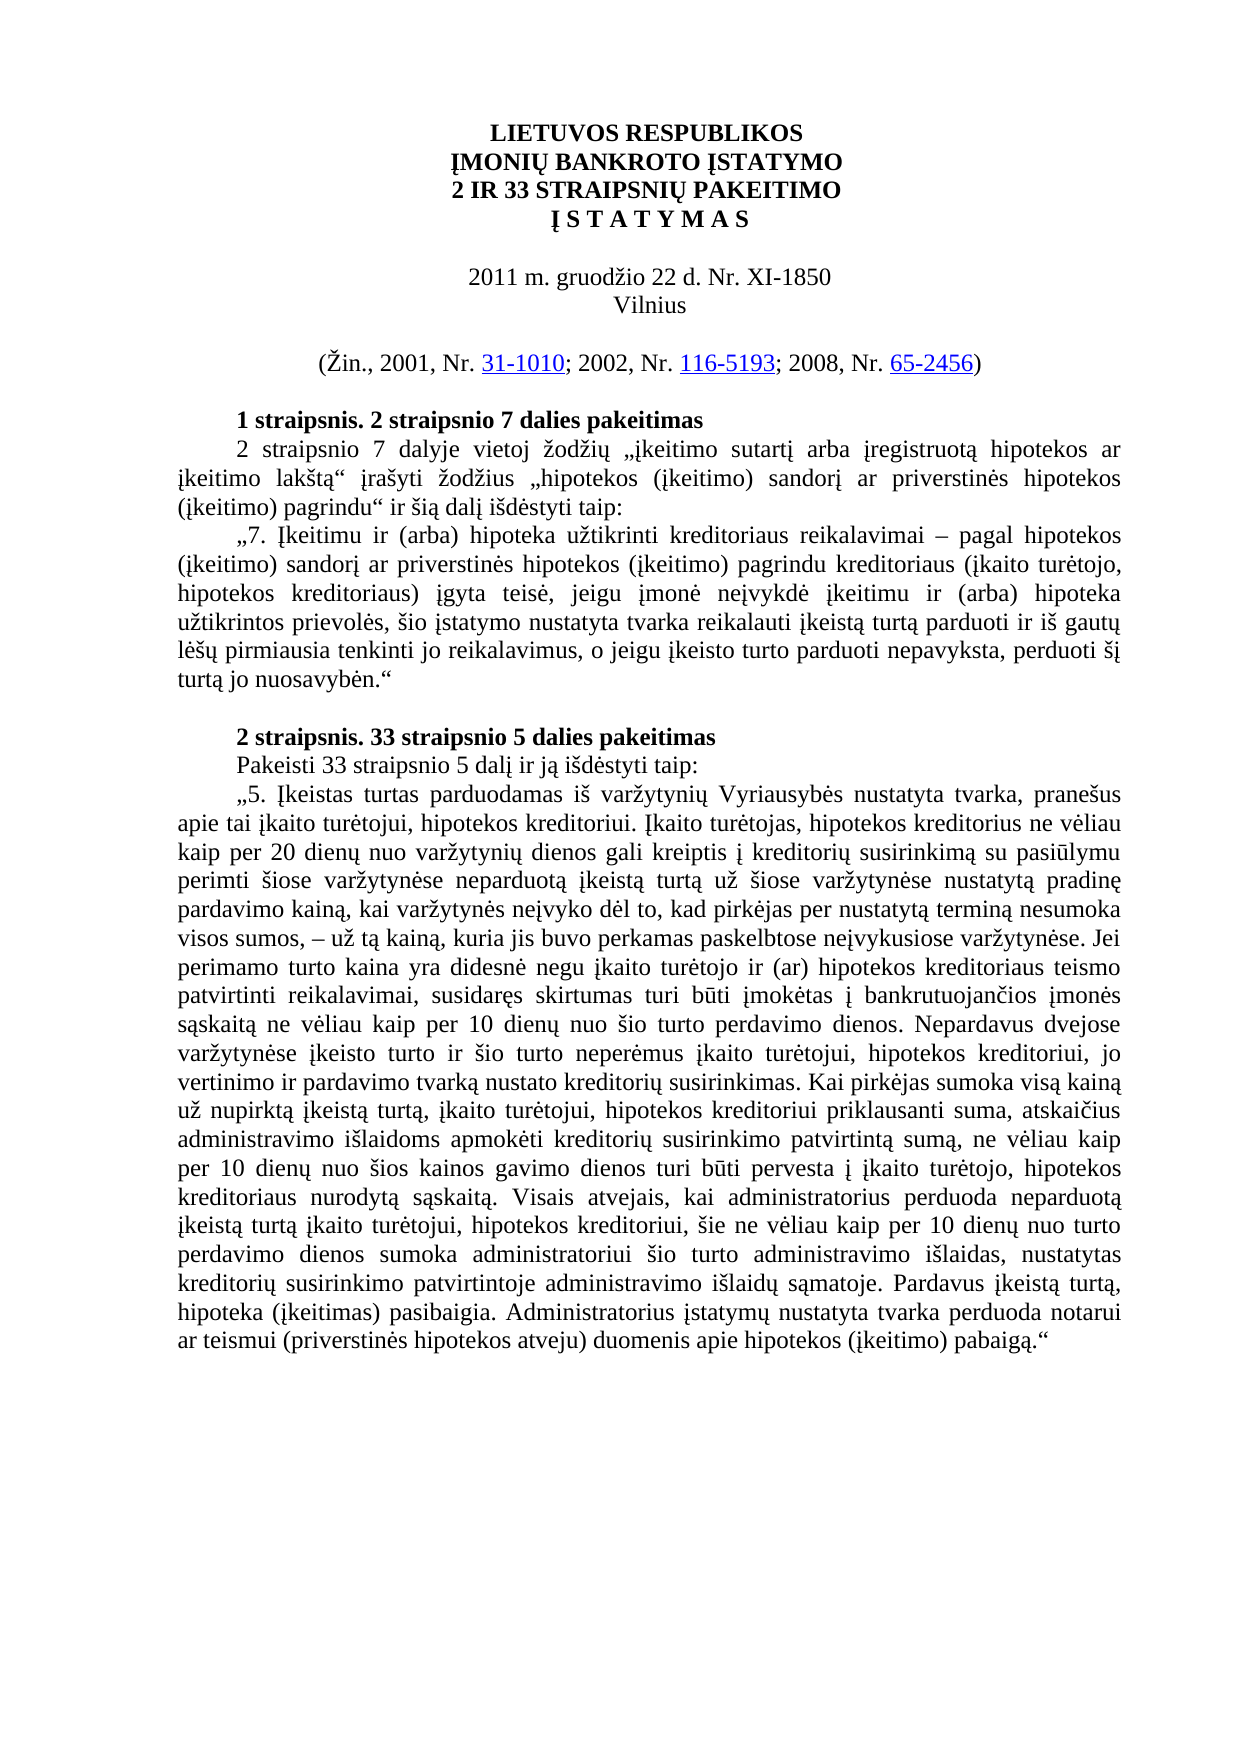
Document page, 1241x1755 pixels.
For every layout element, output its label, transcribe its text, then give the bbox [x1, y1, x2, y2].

text 1 straipsnis. 2 straipsnio 7 dalies pakeitimas [177, 406, 1122, 434]
text Pakeisti 33 straipsnio 5 dalį ir ją išdėstyti taip: [177, 751, 1122, 779]
text 2 straipsnio 7 dalyje vietoj žodžių „įkeitimo sutartį arba įregistruotą hipotekos ar įkeitimo lakštą“ įrašyti žodžius „hipotekos (įkeitimo) sandorį ar priverstinės hipotekos (įkeitimo) pagrindu“ ir šią dalį išdėstyti taip: [177, 434, 1122, 521]
text ĮMONIŲ BANKROTO ĮSTATYMO 2 IR 33 STRAIPSNIŲ PAKEITIMO [177, 147, 1122, 204]
text (Žin., 2001, Nr. 31-1010; 2002, Nr. 116-5193; 2008, Nr. 65-2456) [177, 348, 1122, 377]
text Į S T A T Y M A S [177, 204, 1122, 233]
text Vilnius [177, 291, 1122, 319]
text 2 straipsnis. 33 straipsnio 5 dalies pakeitimas [177, 722, 1122, 751]
text LIETUVOS RESPUBLIKOS [177, 118, 1122, 147]
text „7. Įkeitimu ir (arba) hipoteka užtikrinti kreditoriaus reikalavimai – pagal hipotekos (įkeitimo) sandorį ar priverstinės hipotekos (įkeitimo) pagrindu kreditoriaus (įkaito turėtojo, hipotekos kreditoriaus) įgyta teisė, jeigu įmonė neįvykdė įkeitimu ir (arba) hipoteka užtikrintos prievolės, šio įstatymo nustatyta tvarka reikalauti įkeistą turtą parduoti ir iš gautų lėšų pirmiausia tenkinti jo reikalavimus, o jeigu įkeisto turto parduoti nepavyksta, perduoti šį turtą jo nuosavybėn.“ [177, 521, 1122, 693]
text „5. Įkeistas turtas parduodamas iš varžytynių Vyriausybės nustatyta tvarka, pranešus apie tai įkaito turėtojui, hipotekos kreditoriui. Įkaito turėtojas, hipotekos kreditorius ne vėliau kaip per 20 dienų nuo varžytynių dienos gali kreiptis į kreditorių susirinkimą su pasiūlymu perimti šiose varžytynėse neparduotą įkeistą turtą už šiose varžytynėse nustatytą pradinę pardavimo kainą, kai varžytynės neįvyko dėl to, kad pirkėjas per nustatytą terminą nesumoka visos sumos, – už tą kainą, kuria jis buvo perkamas paskelbtose neįvykusiose varžytynėse. Jei perimamo turto kaina yra didesnė negu įkaito turėtojo ir (ar) hipotekos kreditoriaus teismo patvirtinti reikalavimai, susidaręs skirtumas turi būti įmokėtas į bankrutuojančios įmonės sąskaitą ne vėliau kaip per 10 dienų nuo šio turto perdavimo dienos. Nepardavus dvejose varžytynėse įkeisto turto ir šio turto neperėmus įkaito turėtojui, hipotekos kreditoriui, jo vertinimo ir pardavimo tvarką nustato kreditorių susirinkimas. Kai pirkėjas sumoka visą kainą už nupirktą įkeistą turtą, įkaito turėtojui, hipotekos kreditoriui priklausanti suma, atskaičius administravimo išlaidoms apmokėti kreditorių susirinkimo patvirtintą sumą, ne vėliau kaip per 10 dienų nuo šios kainos gavimo dienos turi būti pervesta į įkaito turėtojo, hipotekos kreditoriaus nurodytą sąskaitą. Visais atvejais, kai administratorius perduoda neparduotą įkeistą turtą įkaito turėtojui, hipotekos kreditoriui, šie ne vėliau kaip per 10 dienų nuo turto perdavimo dienos sumoka administratoriui šio turto administravimo išlaidas, nustatytas kreditorių susirinkimo patvirtintoje administravimo išlaidų sąmatoje. Pardavus įkeistą turtą, hipoteka (įkeitimas) pasibaigia. Administratorius įstatymų nustatyta tvarka perduoda notarui ar teismui (priverstinės hipotekos atveju) duomenis apie hipotekos (įkeitimo) pabaigą.“ [177, 779, 1122, 1354]
text 2011 m. gruodžio 22 d. Nr. XI-1850 [177, 262, 1122, 291]
